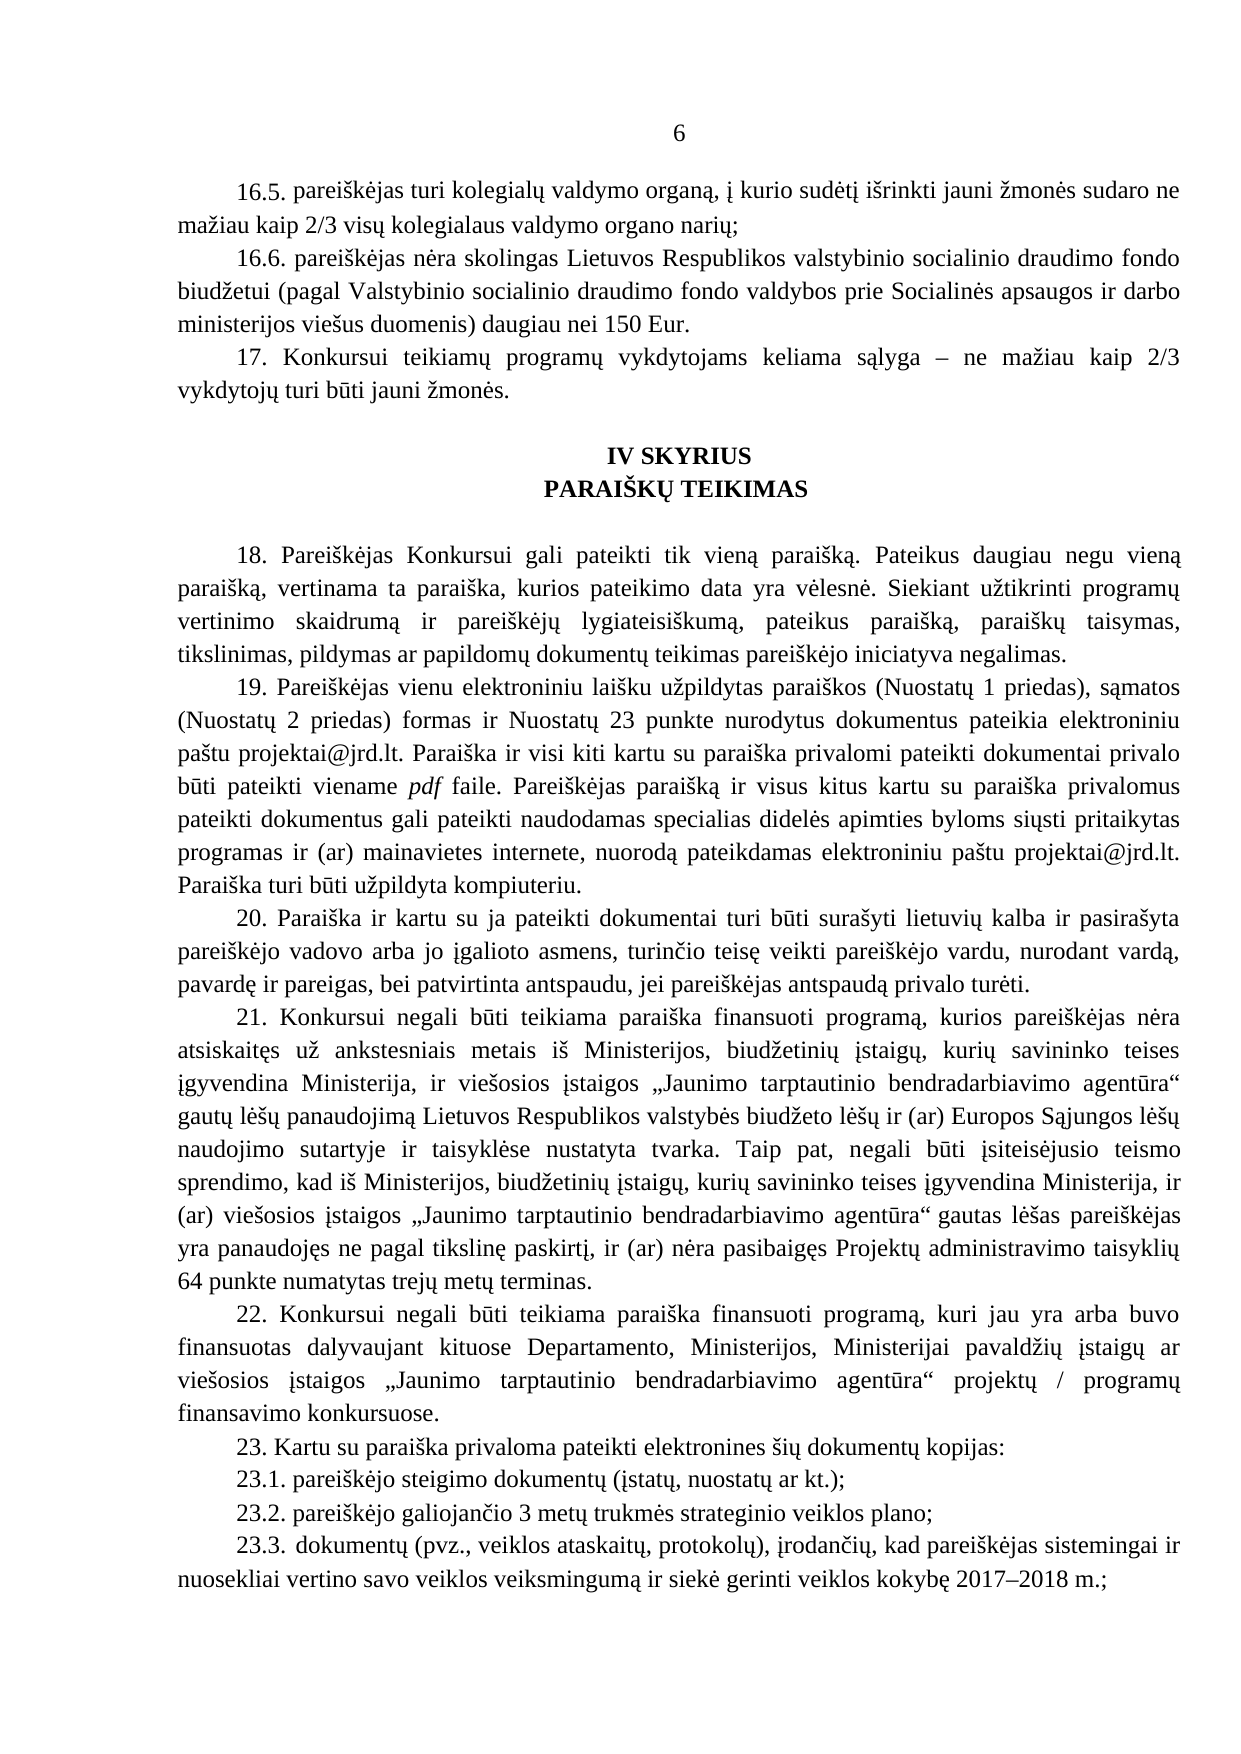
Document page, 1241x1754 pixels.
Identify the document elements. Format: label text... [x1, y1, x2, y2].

text PARAIŠKŲ TEIKIMAS [177, 474, 1181, 503]
text 21. Konkursui negali būti teikiama paraiška finansuoti programą, kurios pareiškėjas nėra atsiskaitęs už ankstesniais metais iš Ministerijos, biudžetinių įstaigų, kurių savininko teises įgyvendina Ministerija, ir viešosios įstaigos „Jaunimo tarptautinio bendradarbiavimo agentūra“ gautų lėšų panaudojimą Lietuvos Respublikos valstybės biudžeto lėšų ir (ar) Europos Sąjungos lėšų naudojimo sutartyje ir taisyklėse nustatyta tvarka. Taip pat, negali būti įsiteisėjusio teismo sprendimo, kad iš Ministerijos, biudžetinių įstaigų, kurių savininko teises įgyvendina Ministerija, ir (ar) viešosios įstaigos „Jaunimo tarptautinio bendradarbiavimo agentūra“ gautas lėšas pareiškėjas yra panaudojęs ne pagal tikslinę paskirtį, ir (ar) nėra pasibaigęs Projektų administravimo taisyklių 64 punkte numatytas trejų metų terminas. [177, 1002, 1181, 1295]
text 23.3. dokumentų (pvz., veiklos ataskaitų, protokolų), įrodančių, kad pareiškėjas sistemingai ir nuosekliai vertino savo veiklos veiksmingumą ir siekė gerinti veiklos kokybę 2017–2018 m.; [177, 1531, 1181, 1592]
text 20. Paraiška ir kartu su ja pateikti dokumentai turi būti surašyti lietuvių kalba ir pasirašyta pareiškėjo vadovo arba jo įgalioto asmens, turinčio teisę veikti pareiškėjo vardu, nurodant vardą, pavardę ir pareigas, bei patvirtinta antspaudu, jei pareiškėjas antspaudą privalo turėti. [177, 903, 1181, 998]
text 22. Konkursui negali būti teikiama paraiška finansuoti programą, kuri jau yra arba buvo finansuotas dalyvaujant kituose Departamento, Ministerijos, Ministerijai pavaldžių įstaigų ar viešosios įstaigos „Jaunimo tarptautinio bendradarbiavimo agentūra“ projektų / programų finansavimo konkursuose. [177, 1299, 1181, 1427]
text IV SKYRIUS [177, 441, 1181, 470]
text 19. Pareiškėjas vienu elektroniniu laišku užpildytas paraiškos (Nuostatų 1 priedas), sąmatos (Nuostatų 2 priedas) formas ir Nuostatų 23 punkte nurodytus dokumentus pateikia elektroniniu paštu projektai@jrd.lt. Paraiška ir visi kiti kartu su paraiška privalomi pateikti dokumentai privalo būti pateikti viename pdf faile. Pareiškėjas paraišką ir visus kitus kartu su paraiška privalomus pateikti dokumentus gali pateikti naudodamas specialias didelės apimties byloms siųsti pritaikytas programas ir (ar) mainavietes internete, nuorodą pateikdamas elektroniniu paštu projektai@jrd.lt. Paraiška turi būti užpildyta kompiuteriu. [177, 672, 1181, 899]
text 17. Konkursui teikiamų programų vykdytojams keliama sąlyga – ne mažiau kaip 2/3 vykdytojų turi būti jauni žmonės. [177, 342, 1181, 404]
text 23. Kartu su paraiška privaloma pateikti elektronines šių dokumentų kopijas: [177, 1432, 1181, 1460]
text 16.6. pareiškėjas nėra skolingas Lietuvos Respublikos valstybinio socialinio draudimo fondo biudžetui (pagal Valstybinio socialinio draudimo fondo valdybos prie Socialinės apsaugos ir darbo ministerijos viešus duomenis) daugiau nei 150 Eur. [177, 243, 1181, 338]
text 23.2. pareiškėjo galiojančio 3 metų trukmės strateginio veiklos plano; [177, 1498, 1181, 1526]
text 16.5. pareiškėjas turi kolegialų valdymo organą, į kurio sudėtį išrinkti jauni žmonės sudaro ne mažiau kaip 2/3 visų kolegialaus valdymo organo narių; [177, 176, 1181, 238]
text 23.1. pareiškėjo steigimo dokumentų (įstatų, nuostatų ar kt.); [177, 1464, 1181, 1493]
text 18. Pareiškėjas Konkursui gali pateikti tik vieną paraišką. Pateikus daugiau negu vieną paraišką, vertinama ta paraiška, kurios pateikimo data yra vėlesnė. Siekiant užtikrinti programų vertinimo skaidrumą ir pareiškėjų lygiateisiškumą, pateikus paraišką, paraiškų taisymas, tikslinimas, pildymas ar papildomų dokumentų teikimas pareiškėjo iniciatyva negalimas. [177, 540, 1181, 668]
